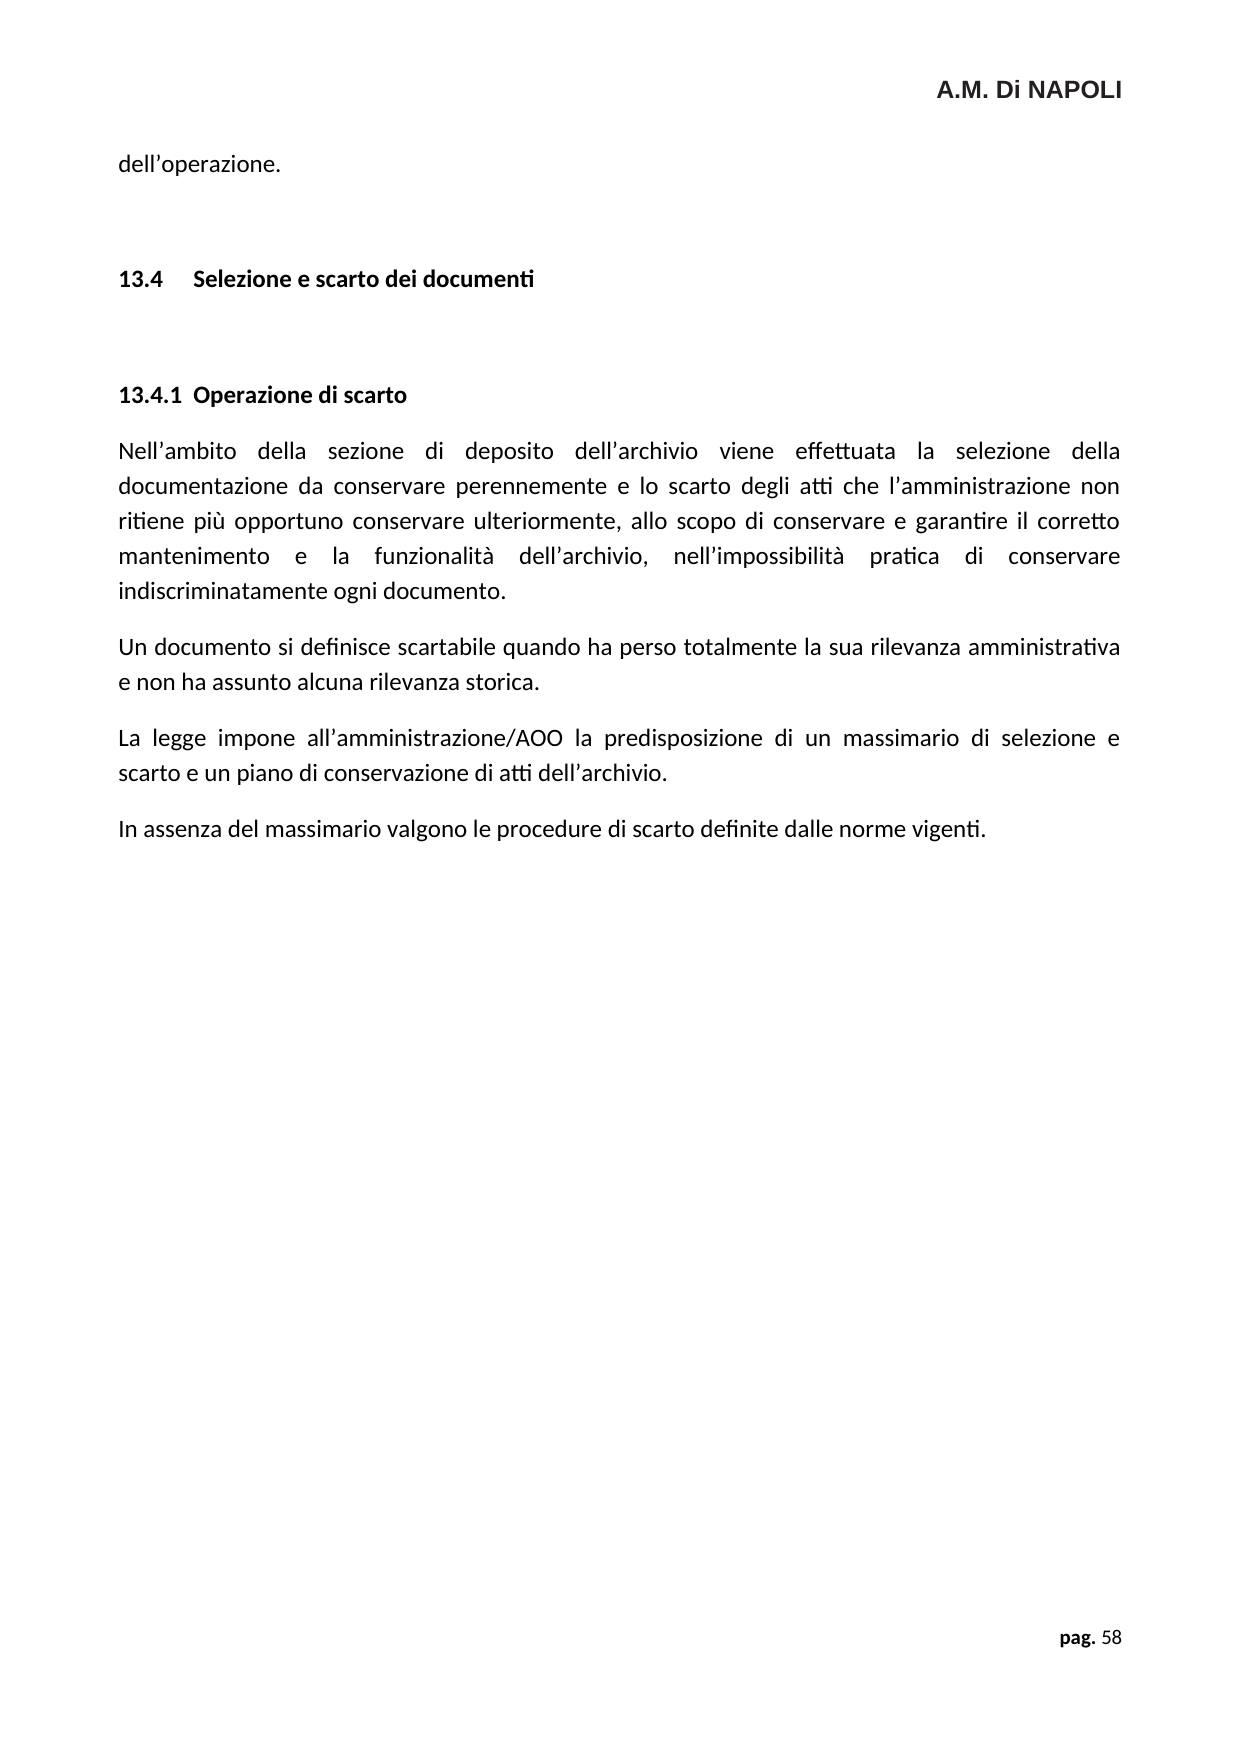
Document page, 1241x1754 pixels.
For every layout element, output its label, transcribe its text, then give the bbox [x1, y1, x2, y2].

list Selezione e scarto dei documenti [118, 263, 1122, 294]
text dell’operazione. [118, 148, 1122, 178]
list Operazione di scarto [118, 379, 1122, 410]
text Nell’ambito della sezione di deposito dell’archivio viene effettuata la selezione della documentazione da conservare perennemente e lo scarto degli atti che l’amministrazione non ritiene più opportuno conservare ulteriormente, allo scopo di conservare e garantire il corretto mantenimento e la funzionalità dell’archivio, nell’impossibilità pratica di conservare indiscriminatamente ogni documento. [118, 435, 1122, 606]
text In assenza del massimario valgono le procedure di scarto definite dalle norme vigenti. [118, 813, 1122, 843]
text La legge impone all’amministrazione/AOO la predisposizione di un massimario di selezione e scarto e un piano di conservazione di atti dell’archivio. [118, 722, 1122, 787]
text Un documento si definisce scartabile quando ha perso totalmente la sua rilevanza amministrativa e non ha assunto alcuna rilevanza storica. [118, 631, 1122, 697]
